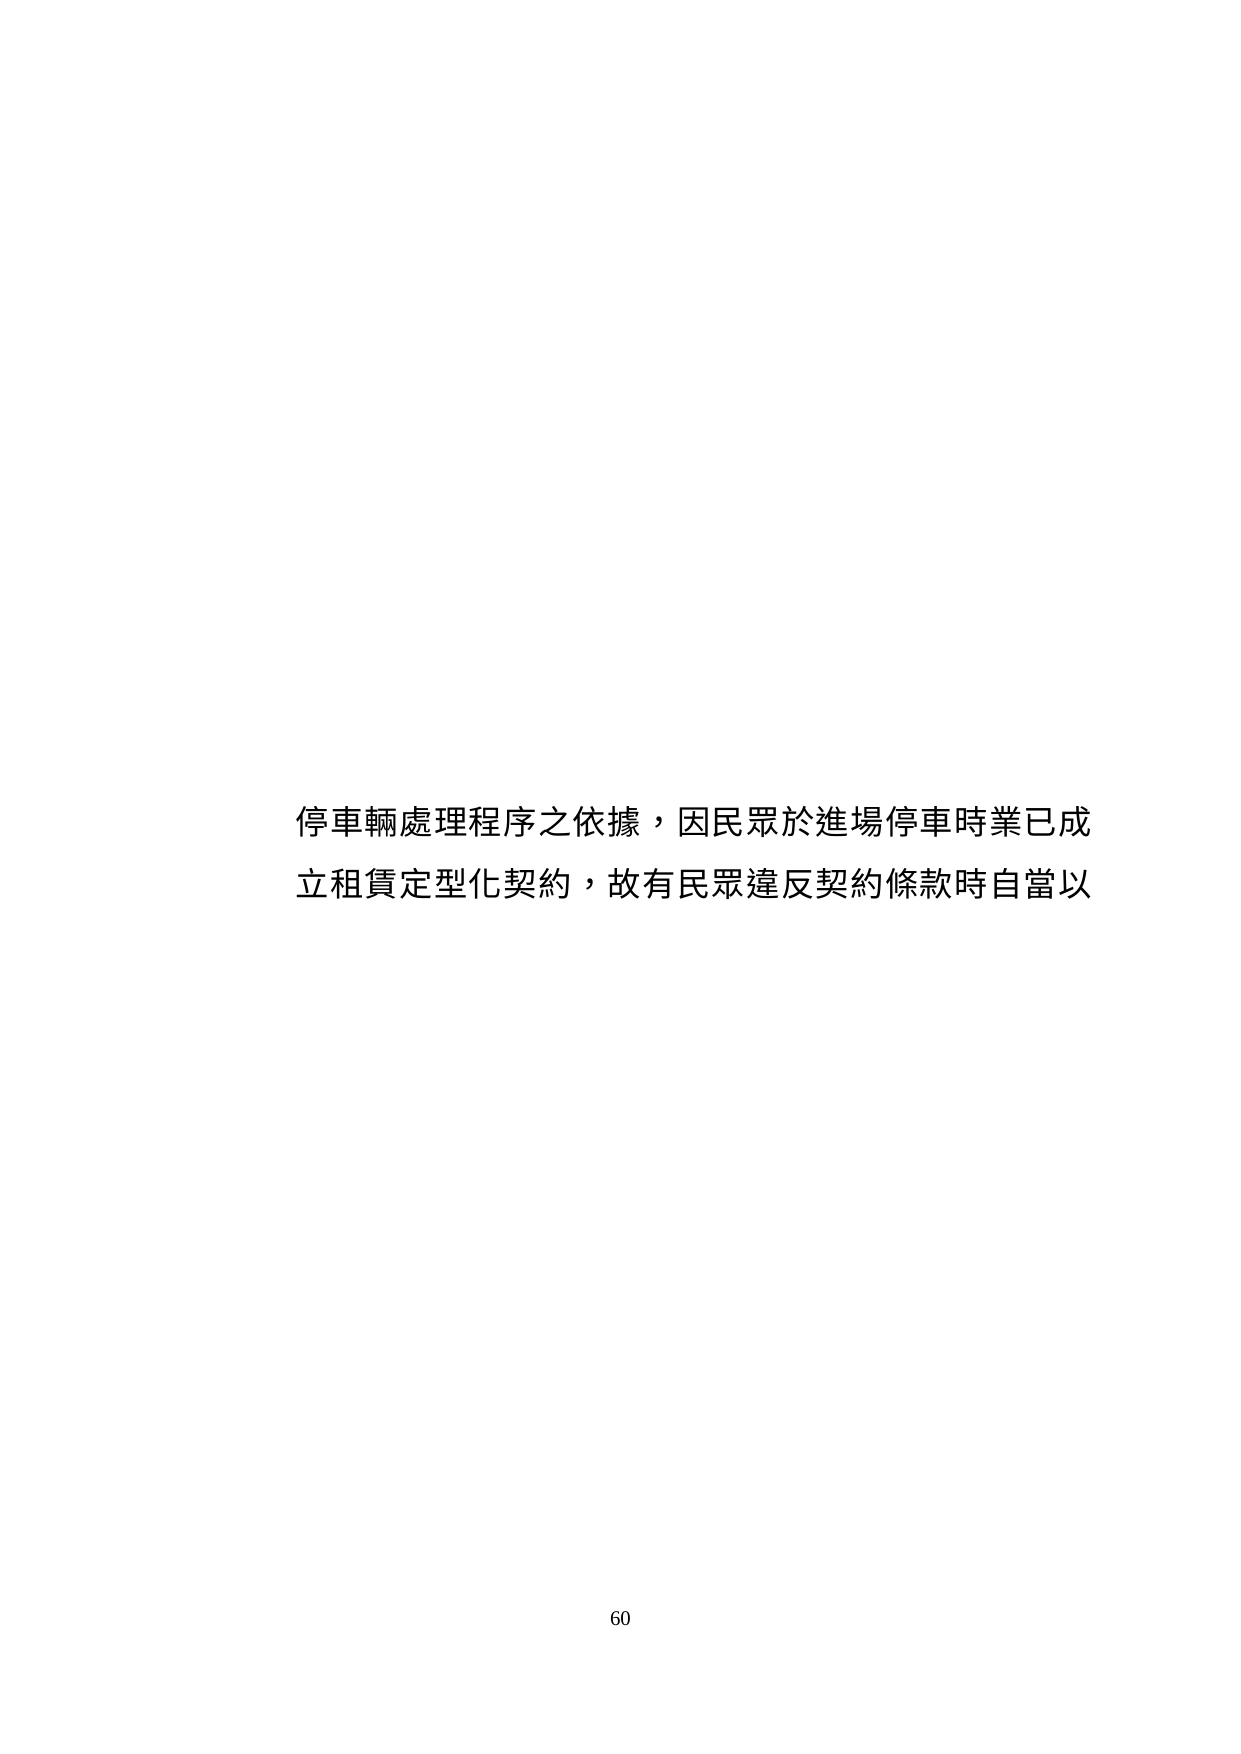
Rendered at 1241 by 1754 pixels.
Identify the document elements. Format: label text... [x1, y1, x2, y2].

text 停車輛處理程序之依據，因民眾於進場停車時業已成立租賃定型化契約，故有民眾違反契約條款時自當以 [295, 778, 1092, 903]
